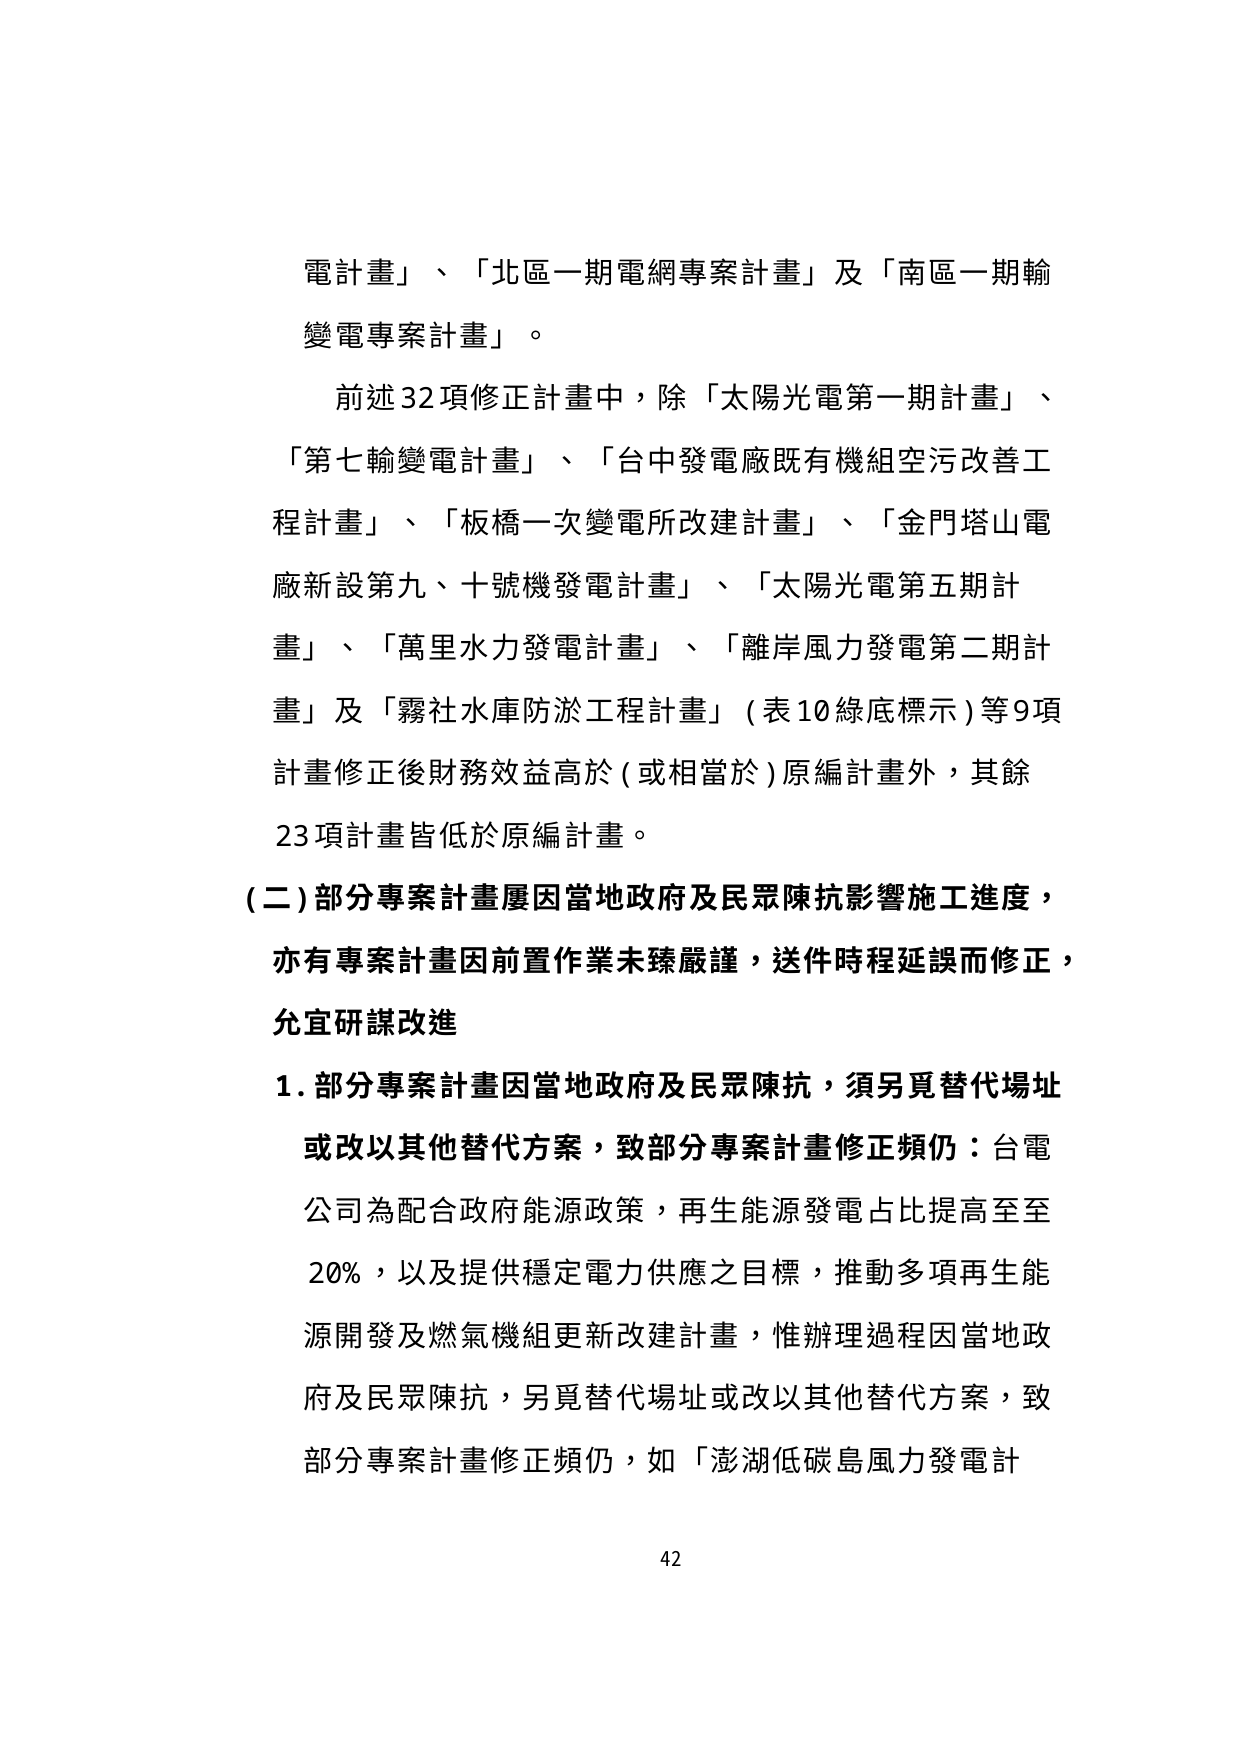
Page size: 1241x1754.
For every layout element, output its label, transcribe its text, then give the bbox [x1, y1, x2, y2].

text 1.部分專案計畫因當地政府及民眾陳抗，須另覓替代場址或改以其他替代方案，致部分專案計畫修正頻仍：台電公司為配合政府能源政策，再生能源發電占比提高至至20%，以及提供穩定電力供應之目標，推動多項再生能源開發及燃氣機組更新改建計畫，惟辦理過程因當地政府及民眾陳抗，另覓替代場址或改以其他替代方案，致部分專案計畫修正頻仍，如「澎湖低碳島風力發電計畫」(修正4次)、「太陽光電第四期計畫」(修正3次)、「小型再生能源發電第一期計畫」(修正2次)等，台電公司允宜審慎檢討推動過程所遇問題，加強先期規劃及各項環境調查作業，詳加對外說明溝通，以利後續推動。 [266, 1042, 1063, 1479]
text 前述32項修正計畫中，除「太陽光電第一期計畫」、「第七輸變電計畫」、「台中發電廠既有機組空污改善工程計畫」、「板橋一次變電所改建計畫」、「金門塔山電廠新設第九、十號機發電計畫」、「太陽光電第五期計畫」、「萬里水力發電計畫」、「離岸風力發電第二期計畫」及「霧社水庫防淤工程計畫」(表10綠底標示)等9項計畫修正後財務效益高於(或相當於)原編計畫外，其餘23項計畫皆低於原編計畫。 [266, 354, 1063, 854]
text 3.屬「強化電網韌性建設計畫」3項：包含「第七輸變電計畫」、「北區一期電網專案計畫」及「南區一期輸變電專案計畫」。 [266, 229, 1063, 354]
text (二)部分專案計畫屢因當地政府及民眾陳抗影響施工進度，亦有專案計畫因前置作業未臻嚴謹，送件時程延誤而修正，允宜研謀改進 [236, 854, 1063, 1042]
